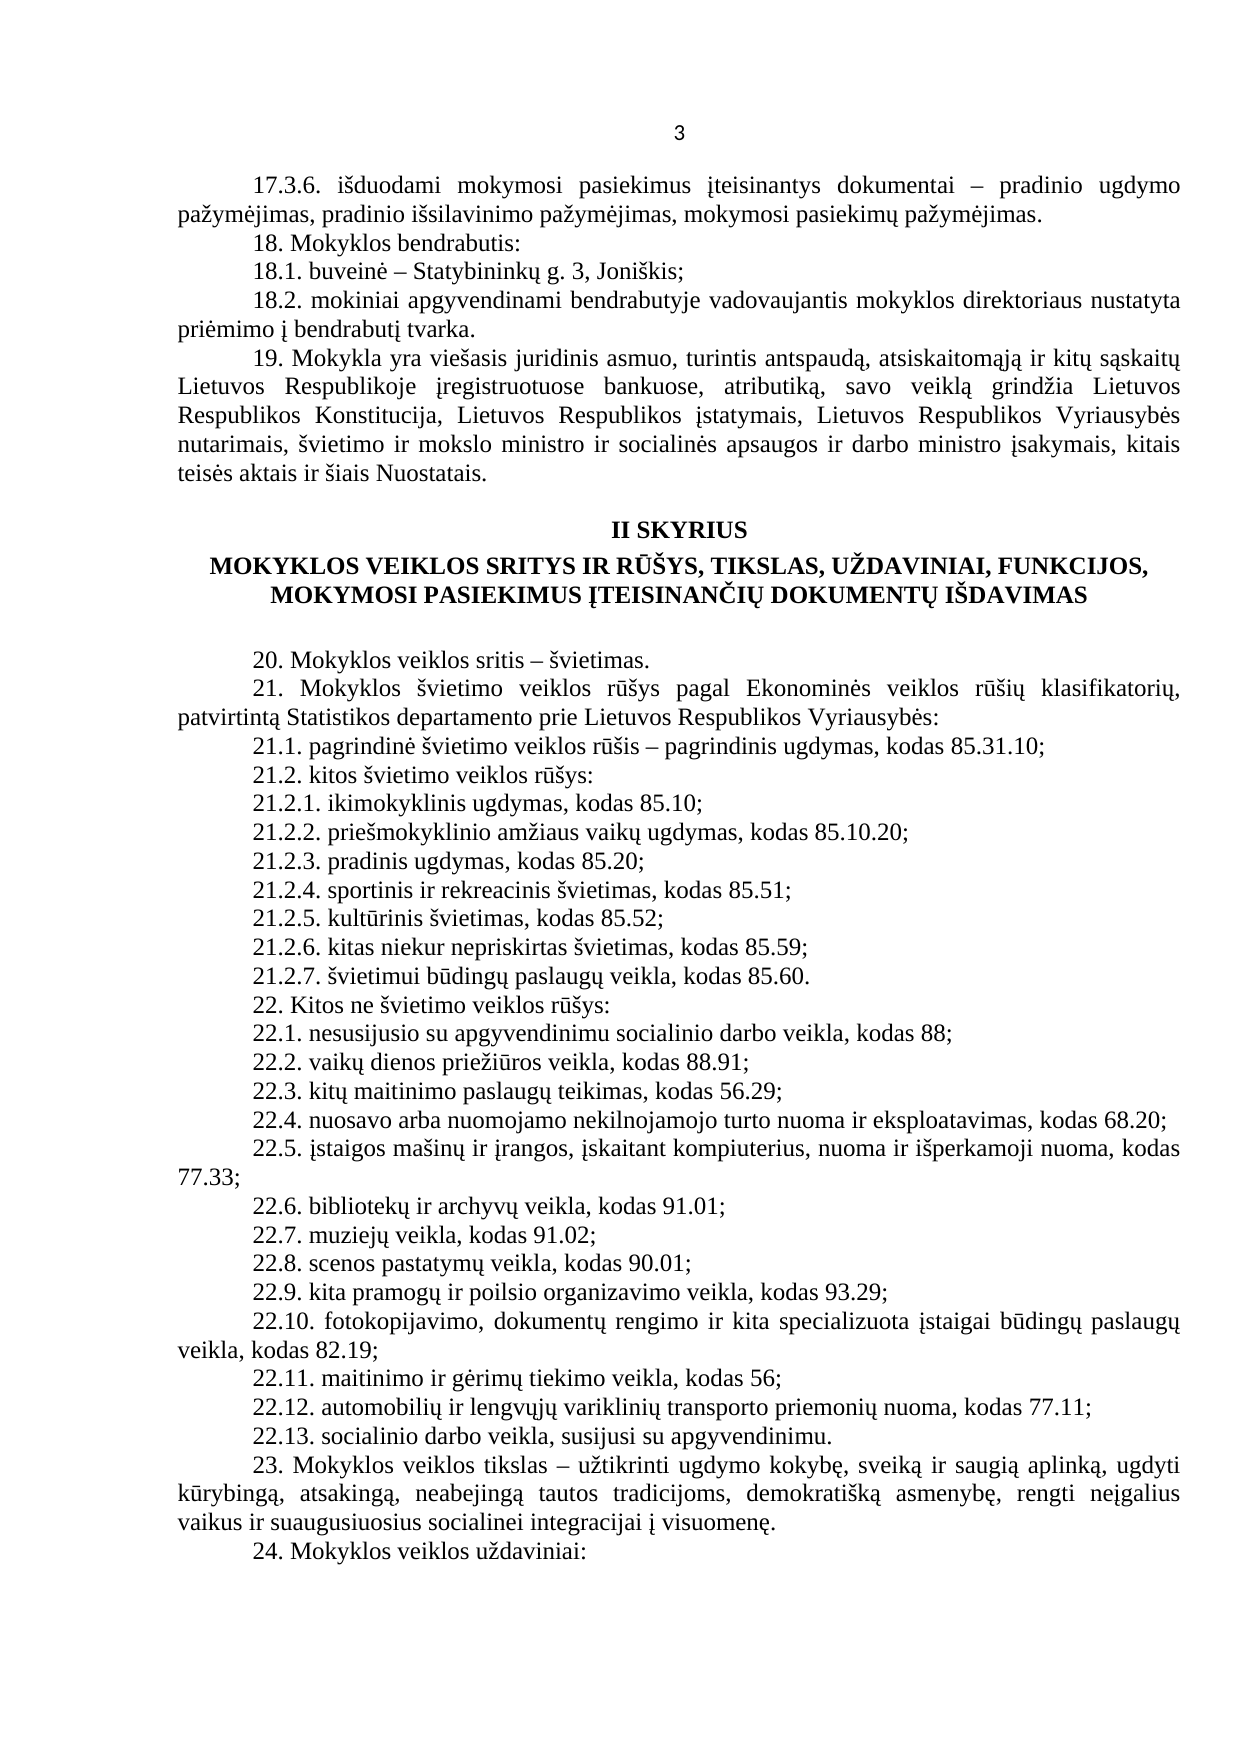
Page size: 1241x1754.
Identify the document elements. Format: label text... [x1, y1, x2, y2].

text 22.6. bibliotekų ir archyvų veikla, kodas 91.01; [177, 1191, 1181, 1220]
text 22.11. maitinimo ir gėrimų tiekimo veikla, kodas 56; [177, 1363, 1181, 1392]
text 22.8. scenos pastatymų veikla, kodas 90.01; [177, 1248, 1181, 1277]
text 22.3. kitų maitinimo paslaugų teikimas, kodas 56.29; [177, 1076, 1181, 1105]
text 21.2. kitos švietimo veiklos rūšys: [177, 760, 1181, 788]
text 22.1. nesusijusio su apgyvendinimu socialinio darbo veikla, kodas 88; [177, 1018, 1181, 1047]
text 22.13. socialinio darbo veikla, susijusi su apgyvendinimu. [177, 1421, 1181, 1450]
text 24. Mokyklos veiklos uždaviniai: [177, 1536, 1181, 1565]
text 18.2. mokiniai apgyvendinami bendrabutyje vadovaujantis mokyklos direktoriaus nustatyta priėmimo į bendrabutį tvarka. [177, 285, 1181, 343]
text 21.2.1. ikimokyklinis ugdymas, kodas 85.10; [177, 788, 1181, 817]
text 21. Mokyklos švietimo veiklos rūšys pagal Ekonominės veiklos rūšių klasifikatorių, patvirtintą Statistikos departamento prie Lietuvos Respublikos Vyriausybės: [177, 673, 1181, 731]
text 22.10. fotokopijavimo, dokumentų rengimo ir kita specializuota įstaigai būdingų paslaugų veikla, kodas 82.19; [177, 1306, 1181, 1363]
text 18.1. buveinė – Statybininkų g. 3, Joniškis; [177, 256, 1181, 285]
text 19. Mokykla yra viešasis juridinis asmuo, turintis antspaudą, atsiskaitomąją ir kitų sąskaitų Lietuvos Respublikoje įregistruotuose bankuose, atributiką, savo veiklą grindžia Lietuvos Respublikos Konstitucija, Lietuvos Respublikos įstatymais, Lietuvos Respublikos Vyriausybės nutarimais, švietimo ir mokslo ministro ir socialinės apsaugos ir darbo ministro įsakymais, kitais teisės aktais ir šiais Nuostatais. [177, 343, 1181, 486]
text 22.12. automobilių ir lengvųjų variklinių transporto priemonių nuoma, kodas 77.11; [177, 1392, 1181, 1421]
text II SKYRIUS [177, 515, 1181, 544]
text 22.9. kita pramogų ir poilsio organizavimo veikla, kodas 93.29; [177, 1277, 1181, 1306]
text 21.1. pagrindinė švietimo veiklos rūšis – pagrindinis ugdymas, kodas 85.31.10; [177, 731, 1181, 760]
text 21.2.4. sportinis ir rekreacinis švietimas, kodas 85.51; [177, 875, 1181, 903]
text 21.2.5. kultūrinis švietimas, kodas 85.52; [177, 903, 1181, 932]
text 21.2.7. švietimui būdingų paslaugų veikla, kodas 85.60. [177, 961, 1181, 990]
text 21.2.6. kitas niekur nepriskirtas švietimas, kodas 85.59; [177, 932, 1181, 961]
text 18. Mokyklos bendrabutis: [177, 228, 1181, 256]
text 23. Mokyklos veiklos tikslas – užtikrinti ugdymo kokybę, sveiką ir saugią aplinką, ugdyti kūrybingą, atsakingą, neabejingą tautos tradicijoms, demokratišką asmenybę, rengti neįgalius vaikus ir suaugusiuosius socialinei integracijai į visuomenę. [177, 1450, 1181, 1536]
text 22.4. nuosavo arba nuomojamo nekilnojamojo turto nuoma ir eksploatavimas, kodas 68.20; [177, 1105, 1181, 1133]
text 22.7. muziejų veikla, kodas 91.02; [177, 1220, 1181, 1248]
text 21.2.3. pradinis ugdymas, kodas 85.20; [177, 846, 1181, 875]
text 17.3.6. išduodami mokymosi pasiekimus įteisinantys dokumentai – pradinio ugdymo pažymėjimas, pradinio išsilavinimo pažymėjimas, mokymosi pasiekimų pažymėjimas. [177, 170, 1181, 228]
text 22.2. vaikų dienos priežiūros veikla, kodas 88.91; [177, 1047, 1181, 1076]
text 22.5. įstaigos mašinų ir įrangos, įskaitant kompiuterius, nuoma ir išperkamoji nuoma, kodas 77.33; [177, 1133, 1181, 1191]
text 22. Kitos ne švietimo veiklos rūšys: [177, 990, 1181, 1018]
text 21.2.2. priešmokyklinio amžiaus vaikų ugdymas, kodas 85.10.20; [177, 817, 1181, 846]
text MOKYKLOS VEIKLOS SRITYS IR RŪŠYS, TIKSLAS, UŽDAVINIAI, FUNKCIJOS, MOKYMOSI PASIEKIMUS ĮTEISINANČIŲ DOKUMENTŲ IŠDAVIMAS [177, 551, 1181, 609]
text 20. Mokyklos veiklos sritis – švietimas. [177, 645, 1181, 673]
